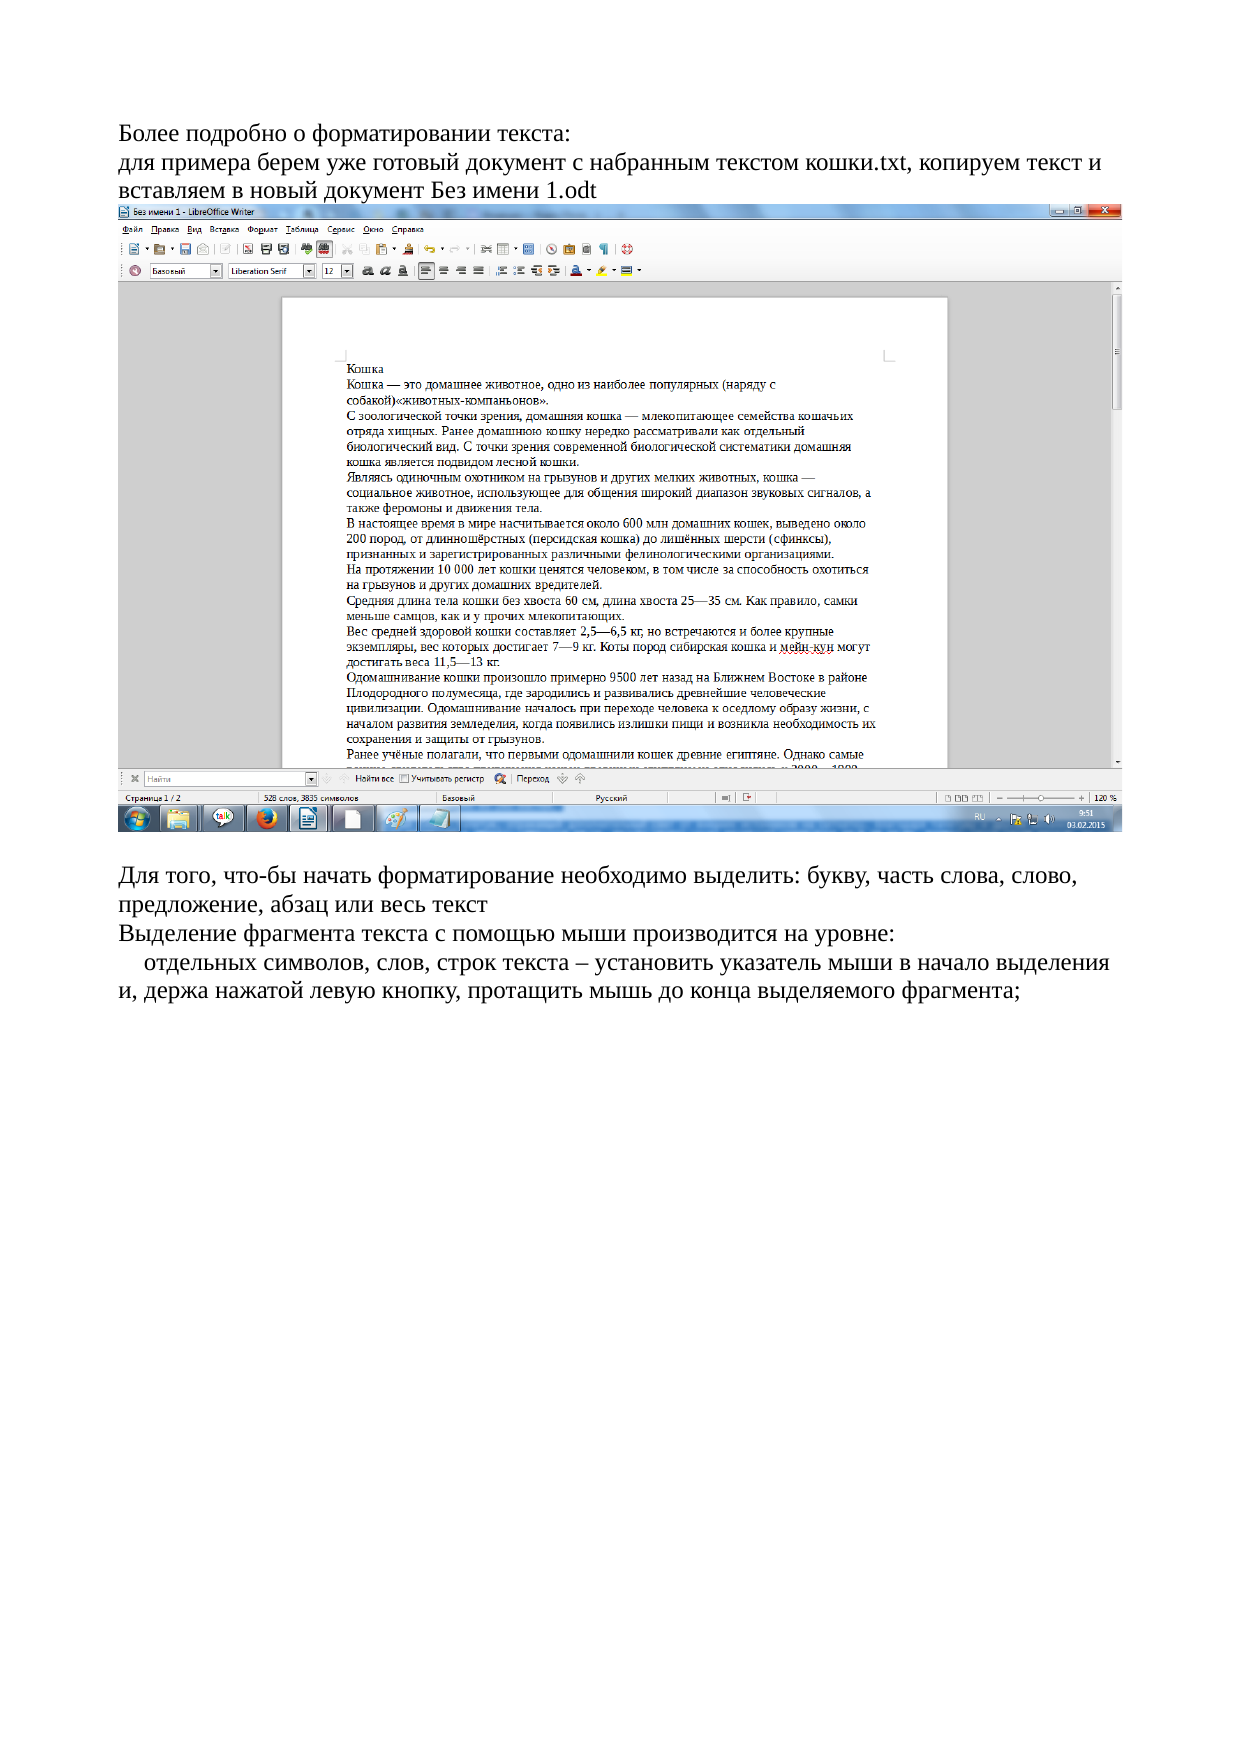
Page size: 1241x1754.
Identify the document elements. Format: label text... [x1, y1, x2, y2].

text Более подробно о форматировании текста: [118, 118, 1122, 147]
text Для того, что-бы начать форматирование необходимо выделить: букву, часть слова, слово, предложение, абзац или весь текст [118, 861, 1122, 918]
text Выделение фрагмента текста с помощью мыши производится на уровне: [118, 918, 1122, 947]
text  отдельных символов, слов, строк текста – установить указатель мыши в начало выделения и, держа нажатой левую кнопку, протащить мышь до конца выделяемого фрагмента; [118, 947, 1122, 1004]
text для примера берем уже готовый документ с набранным текстом кошки.txt, копируем текст и вставляем в новый документ Без имени 1.odt [118, 147, 1122, 204]
picture [118, 204, 1123, 832]
